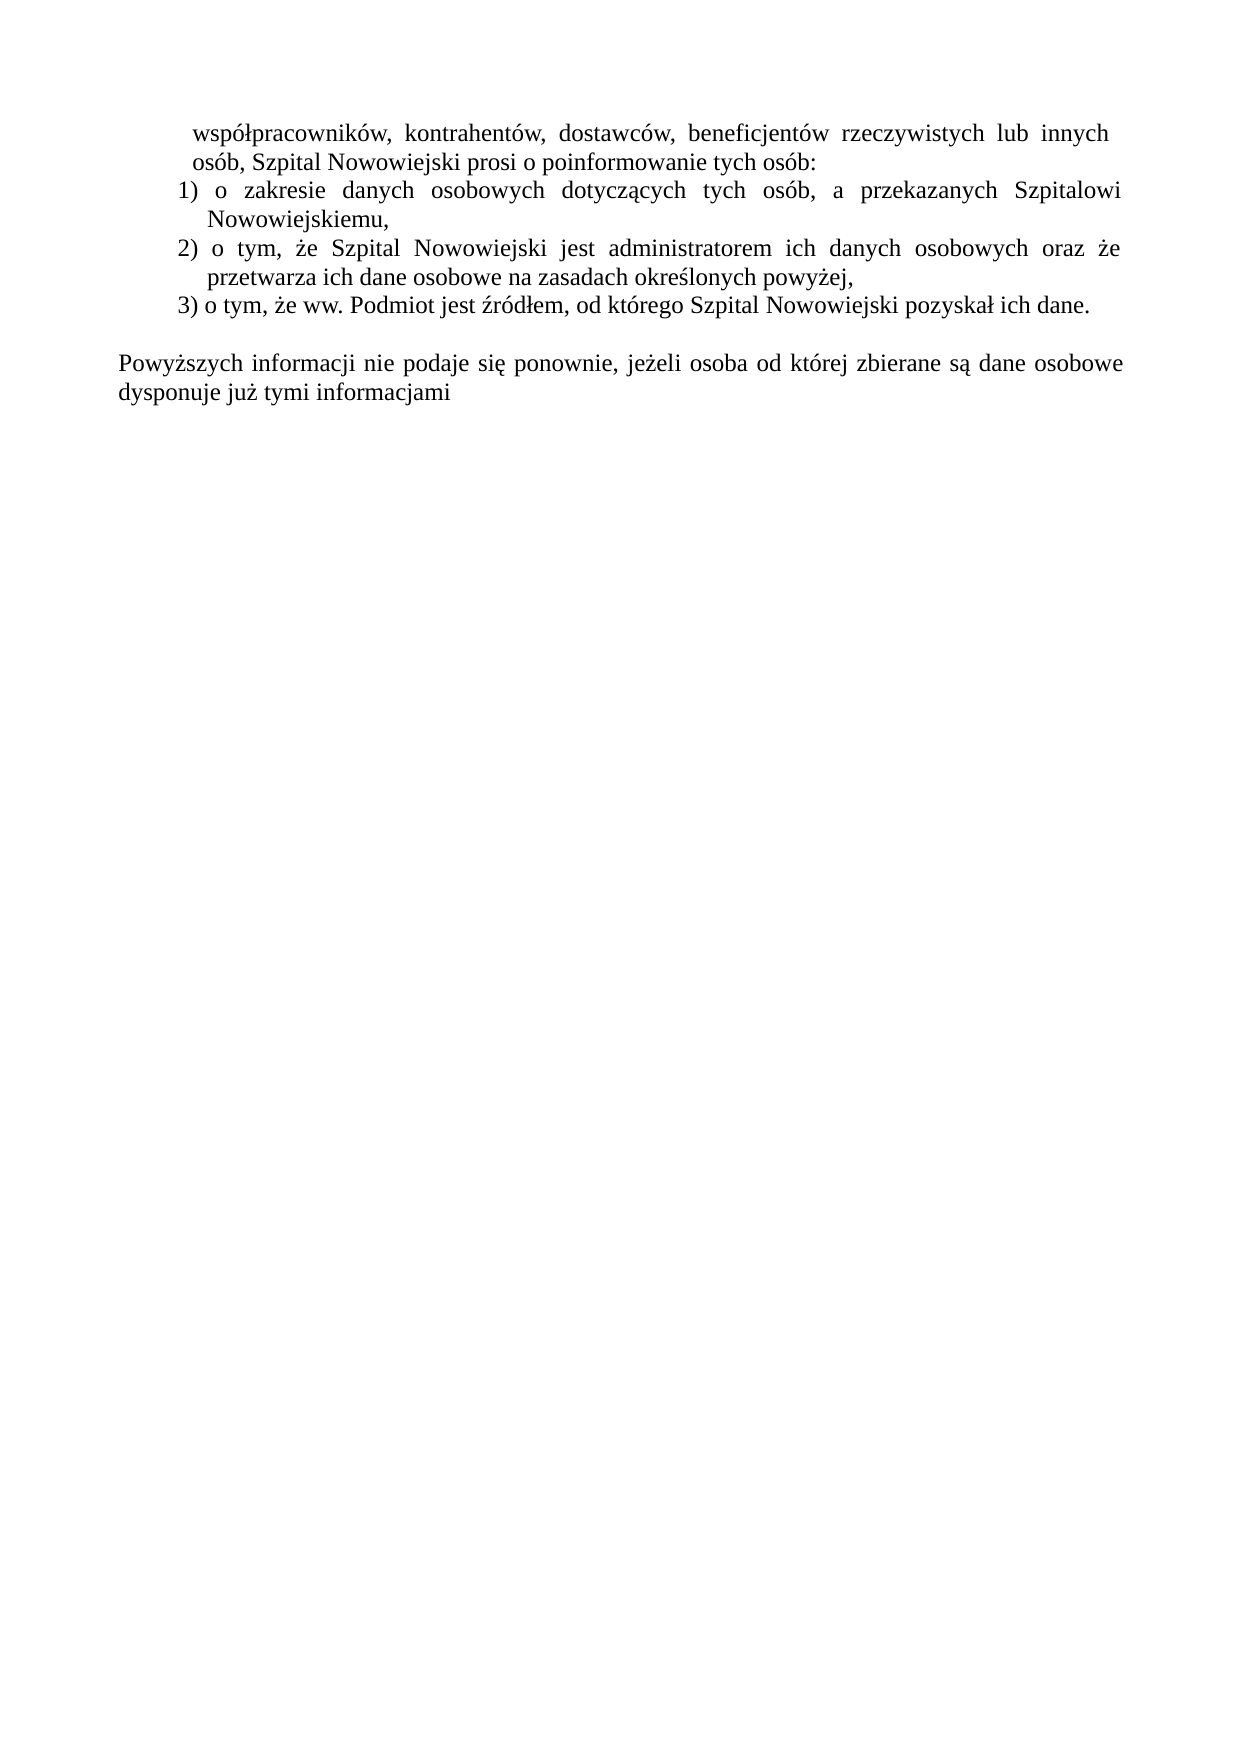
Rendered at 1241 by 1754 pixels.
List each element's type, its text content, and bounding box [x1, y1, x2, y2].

text 3) o tym, że ww. Podmiot jest źródłem, od którego Szpital Nowowiejski pozyskał ich dane. [177, 291, 1122, 319]
text 2) o tym, że Szpital Nowowiejski jest administratorem ich danych osobowych oraz że przetwarza ich dane osobowe na zasadach określonych powyżej, [177, 233, 1122, 291]
text Powyższych informacji nie podaje się ponownie, jeżeli osoba od której zbierane są dane osobowe dysponuje już tymi informacjami [118, 348, 1124, 406]
text 1) o zakresie danych osobowych dotyczących tych osób, a przekazanych Szpitalowi Nowowiejskiemu, [177, 176, 1122, 233]
text współpracowników, kontrahentów, dostawców, beneficjentów rzeczywistych lub innych osób, Szpital Nowowiejski prosi o poinformowanie tych osób: [118, 118, 1122, 176]
